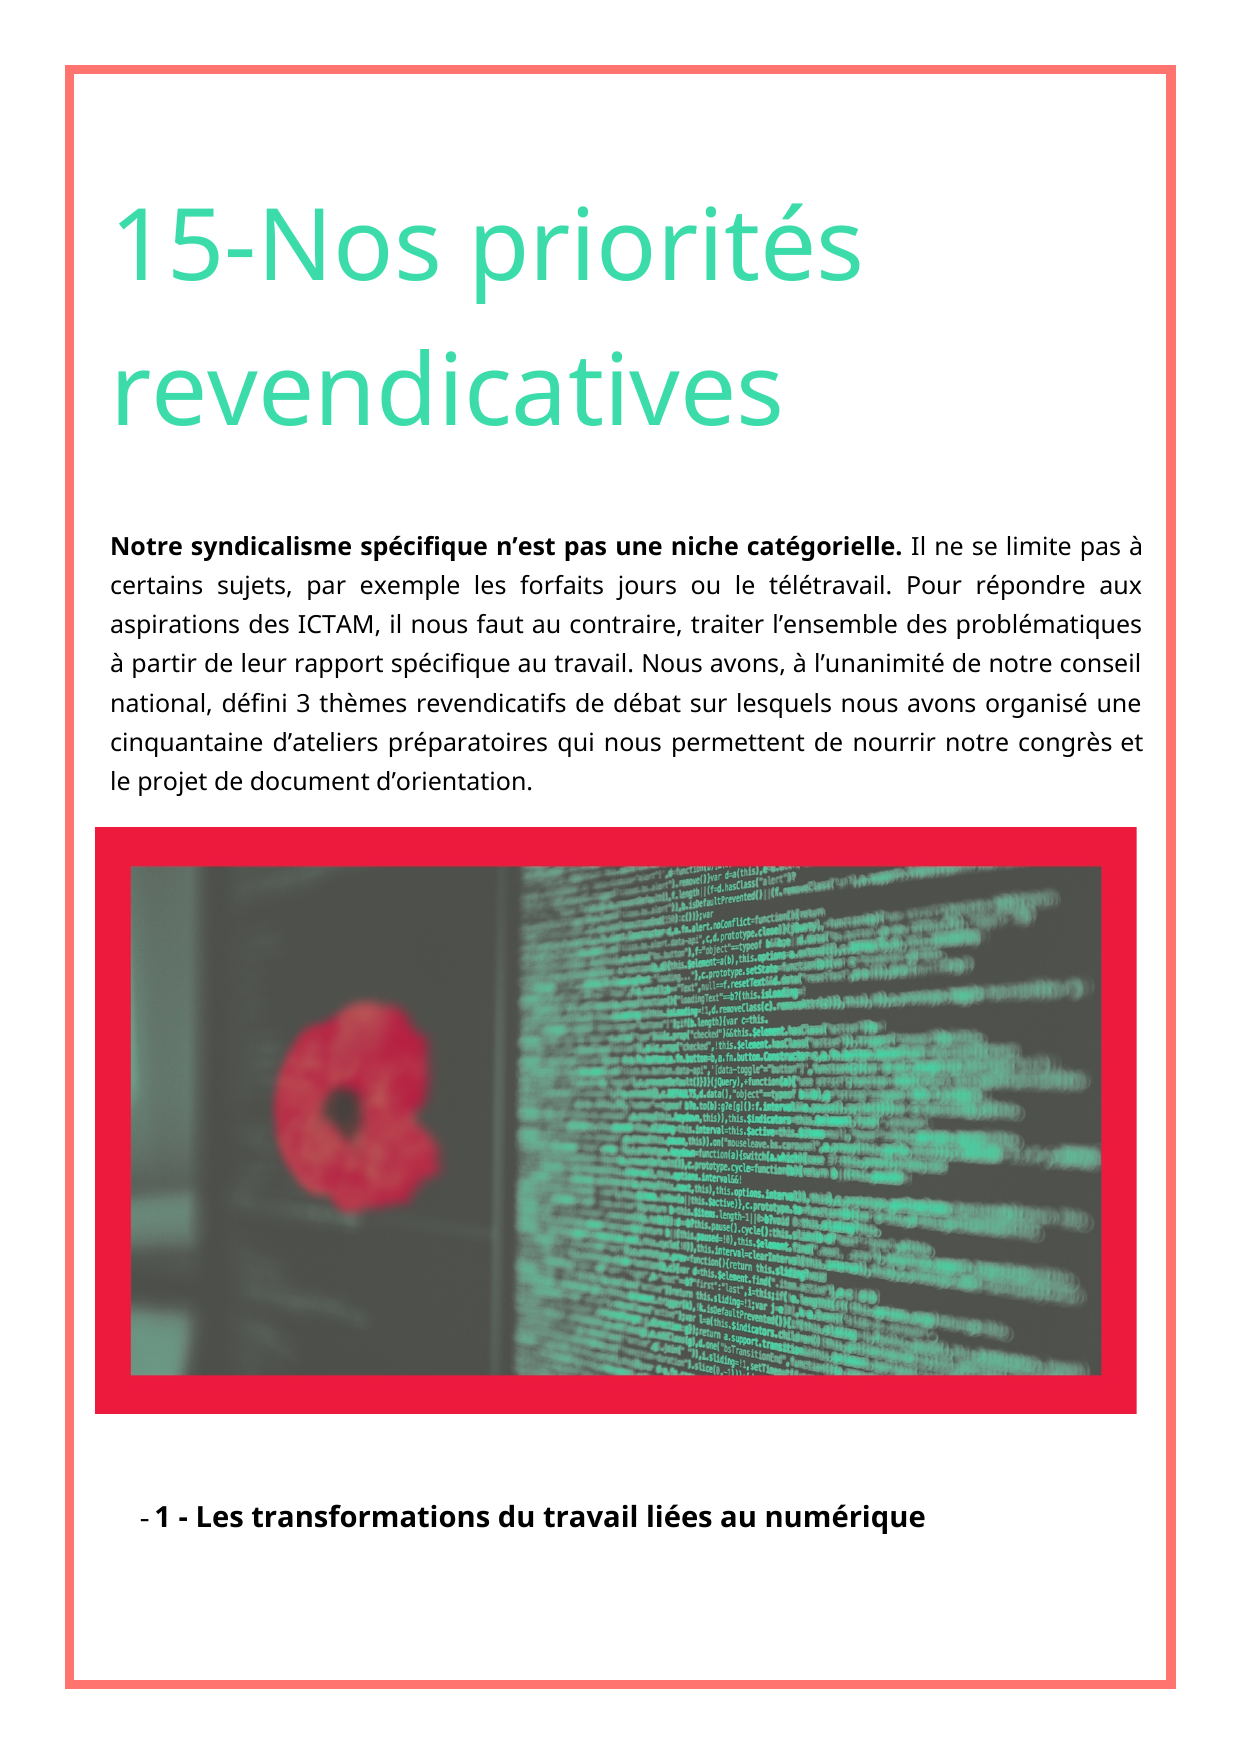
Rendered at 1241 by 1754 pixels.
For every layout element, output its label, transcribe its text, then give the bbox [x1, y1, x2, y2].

list 1 - Les transformations du travail liées au numérique [110, 1496, 1143, 1536]
text Notre syndicalisme spécifique n’est pas une niche catégorielle. Il ne se limite pas à certains sujets, par exemple les forfaits jours ou le télétravail. Pour répondre aux aspirations des ICTAM, il nous faut au contraire, traiter l’ensemble des problématiques à partir de leur rapport spécifique au travail. Nous avons, à l’unanimité de notre conseil national, défini 3 thèmes revendicatifs de débat sur lesquels nous avons organisé une cinquantaine d’ateliers préparatoires qui nous permettent de nourrir notre congrès et le projet de document d’orientation. [110, 489, 1143, 798]
subtitle Nos priorités revendicatives [110, 173, 1143, 455]
